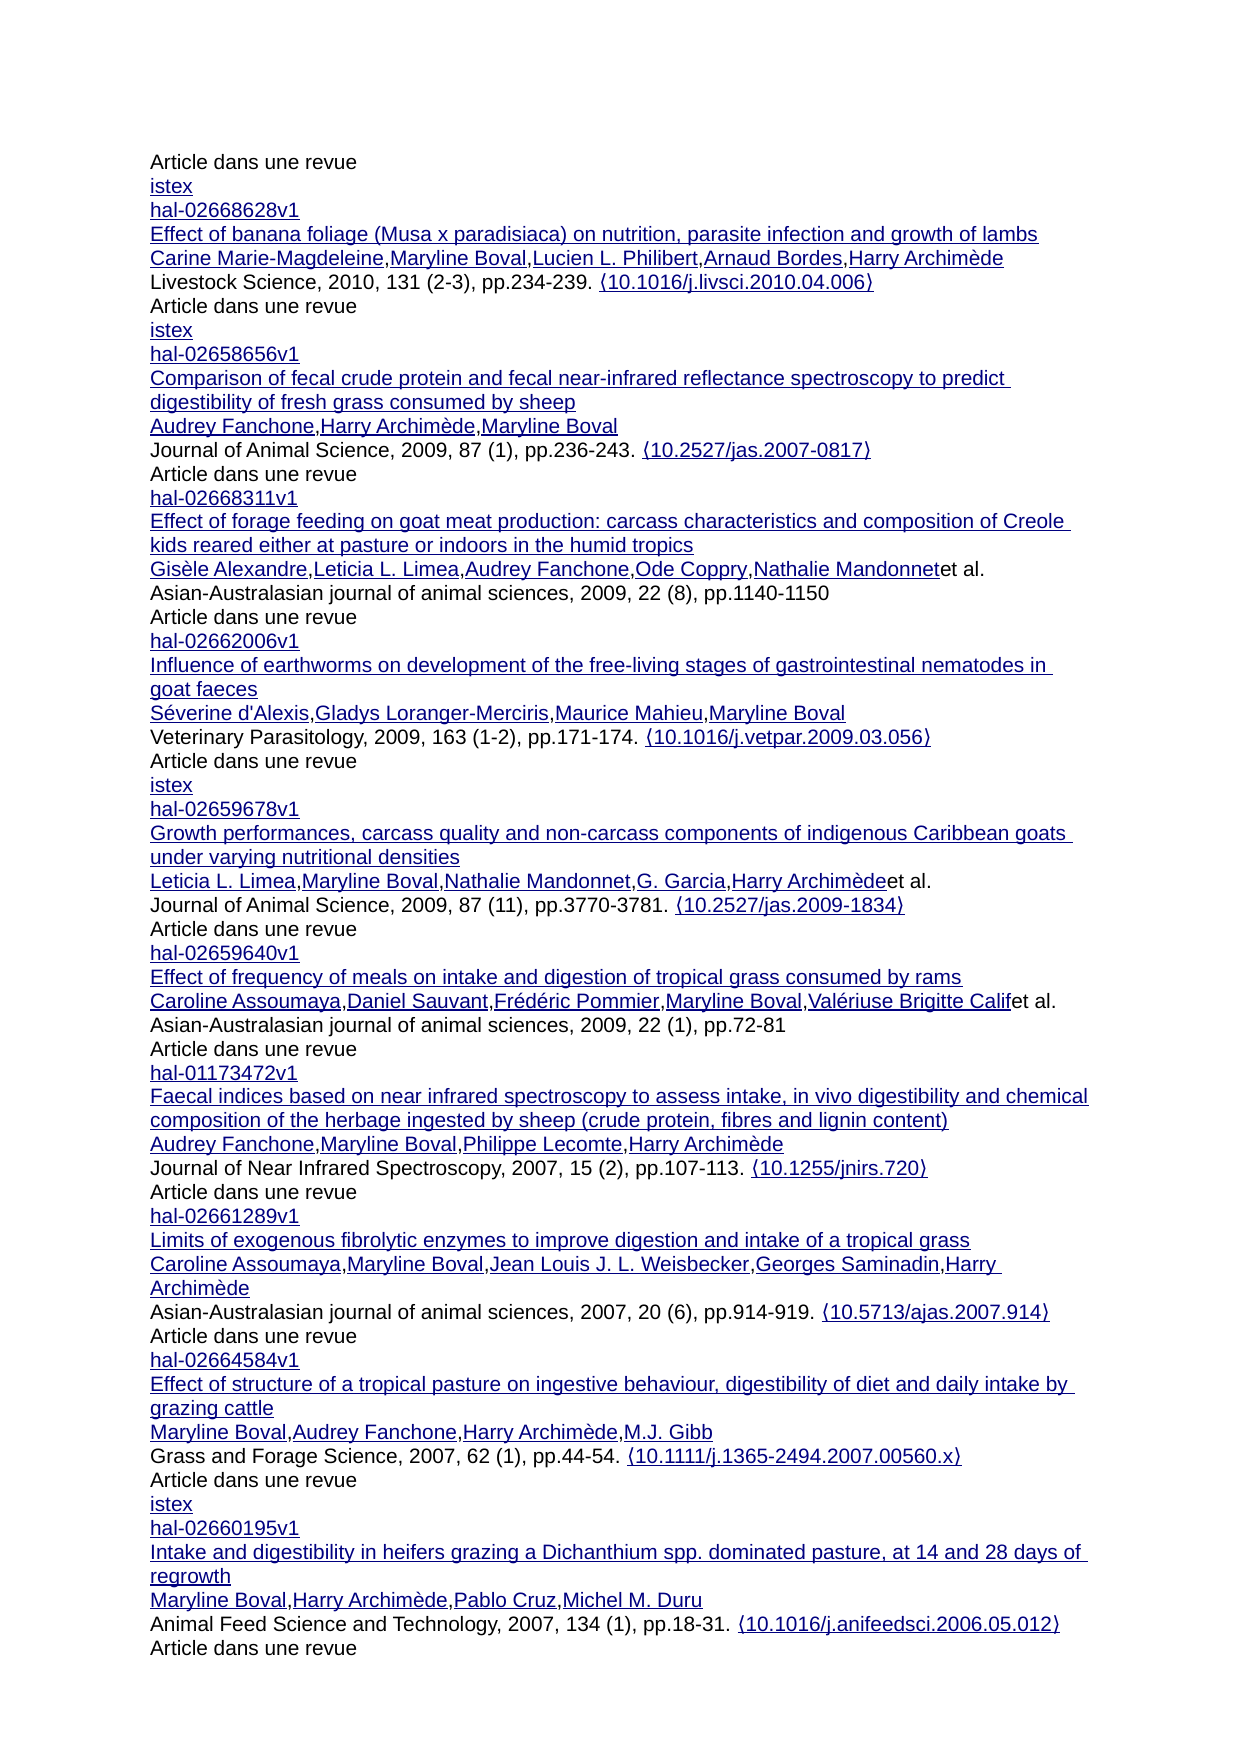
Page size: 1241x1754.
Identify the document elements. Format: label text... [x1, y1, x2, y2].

table_cell Limits of exogenous fibrolytic enzymes to improve digestion and intake of a tropical grass Caroline Assoumaya,Maryline Boval,Jean Louis J. L. Weisbecker,Georges Saminadin,Harry Archimède Asian-Australasian journal of animal sciences, 2007, 20 (6), pp.914-919. ⟨10.5713/ajas.2007.914⟩ Article dans une revue hal-02664584v1 [150, 1228, 1090, 1372]
table_cell Comparison of fecal crude protein and fecal near-infrared reflectance spectroscopy to predict digestibility of fresh grass consumed by sheep Audrey Fanchone,Harry Archimède,Maryline Boval Journal of Animal Science, 2009, 87 (1), pp.236-243. ⟨10.2527/jas.2007-0817⟩ Article dans une revue hal-02668311v1 [150, 366, 1090, 509]
table_cell Article dans une revue istex hal-02668628v1 [150, 150, 1090, 222]
table_cell Effect of banana foliage (Musa x paradisiaca) on nutrition, parasite infection and growth of lambs Carine Marie-Magdeleine,Maryline Boval,Lucien L. Philibert,Arnaud Bordes,Harry Archimède Livestock Science, 2010, 131 (2-3), pp.234-239. ⟨10.1016/j.livsci.2010.04.006⟩ Article dans une revue istex hal-02658656v1 [150, 222, 1090, 366]
table_cell Faecal indices based on near infrared spectroscopy to assess intake, in vivo digestibility and chemical composition of the herbage ingested by sheep (crude protein, fibres and lignin content) Audrey Fanchone,Maryline Boval,Philippe Lecomte,Harry Archimède Journal of Near Infrared Spectroscopy, 2007, 15 (2), pp.107-113. ⟨10.1255/jnirs.720⟩ Article dans une revue hal-02661289v1 [150, 1084, 1090, 1228]
table_cell Effect of structure of a tropical pasture on ingestive behaviour, digestibility of diet and daily intake by grazing cattle Maryline Boval,Audrey Fanchone,Harry Archimède,M.J. Gibb Grass and Forage Science, 2007, 62 (1), pp.44-54. ⟨10.1111/j.1365-2494.2007.00560.x⟩ Article dans une revue istex hal-02660195v1 [150, 1372, 1090, 1539]
table_cell Effect of frequency of meals on intake and digestion of tropical grass consumed by rams Caroline Assoumaya,Daniel Sauvant,Frédéric Pommier,Maryline Boval,Valériuse Brigitte Califet al. Asian-Australasian journal of animal sciences, 2009, 22 (1), pp.72-81 Article dans une revue hal-01173472v1 [150, 965, 1090, 1084]
table_cell Growth performances, carcass quality and non-carcass components of indigenous Caribbean goats under varying nutritional densities Leticia L. Limea,Maryline Boval,Nathalie Mandonnet,G. Garcia,Harry Archimèdeet al. Journal of Animal Science, 2009, 87 (11), pp.3770-3781. ⟨10.2527/jas.2009-1834⟩ Article dans une revue hal-02659640v1 [150, 821, 1090, 964]
table_cell Influence of earthworms on development of the free-living stages of gastrointestinal nematodes in goat faeces Séverine d'Alexis,Gladys Loranger-Merciris,Maurice Mahieu,Maryline Boval Veterinary Parasitology, 2009, 163 (1-2), pp.171-174. ⟨10.1016/j.vetpar.2009.03.056⟩ Article dans une revue istex hal-02659678v1 [150, 653, 1090, 821]
table_cell Effect of forage feeding on goat meat production: carcass characteristics and composition of Creole kids reared either at pasture or indoors in the humid tropics Gisèle Alexandre,Leticia L. Limea,Audrey Fanchone,Ode Coppry,Nathalie Mandonnetet al. Asian-Australasian journal of animal sciences, 2009, 22 (8), pp.1140-1150 Article dans une revue hal-02662006v1 [150, 509, 1090, 653]
table_cell Intake and digestibility in heifers grazing a Dichanthium spp. dominated pasture, at 14 and 28 days of regrowth Maryline Boval,Harry Archimède,Pablo Cruz,Michel M. Duru Animal Feed Science and Technology, 2007, 134 (1), pp.18-31. ⟨10.1016/j.anifeedsci.2006.05.012⟩ Article dans une revue [150, 1540, 1090, 1659]
